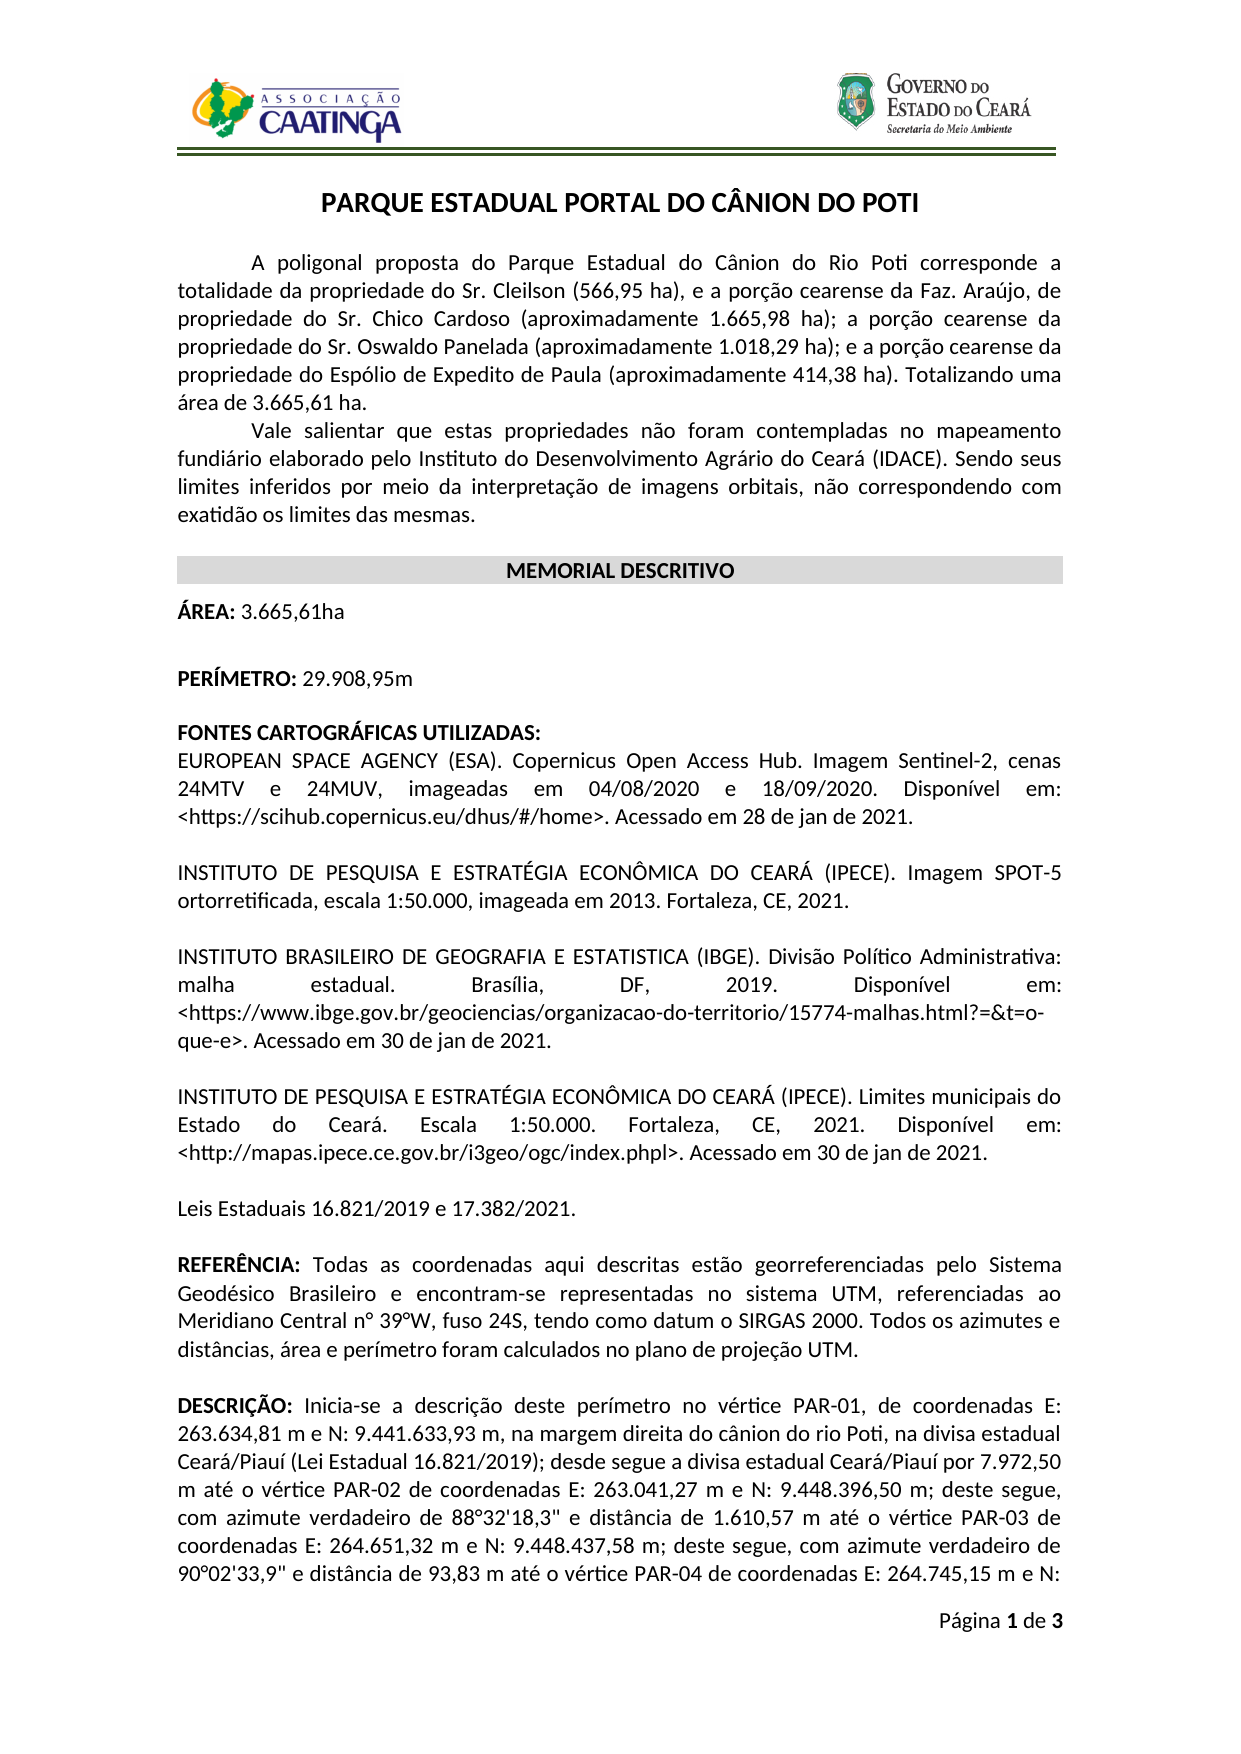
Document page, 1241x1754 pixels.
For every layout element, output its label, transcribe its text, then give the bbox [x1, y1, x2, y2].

text INSTITUTO BRASILEIRO DE GEOGRAFIA E ESTATISTICA (IBGE). Divisão Político Administrativa: malha estadual. Brasília, DF, 2019. Disponível em: <https://www.ibge.gov.br/geociencias/organizacao-do-territorio/15774-malhas.html?=&t=o-que-e>. Acessado em 30 de jan de 2021. [177, 942, 1063, 1054]
text Leis Estaduais 16.821/2019 e 17.382/2021. [177, 1194, 1063, 1223]
text ÁREA: 3.665,61ha [177, 597, 1063, 625]
text A poligonal proposta do Parque Estadual do Cânion do Rio Poti corresponde a totalidade da propriedade do Sr. Cleilson (566,95 ha), e a porção cearense da Faz. Araújo, de propriedade do Sr. Chico Cardoso (aproximadamente 1.665,98 ha); a porção cearense da propriedade do Sr. Oswaldo Panelada (aproximadamente 1.018,29 ha); e a porção cearense da propriedade do Espólio de Expedito de Paula (aproximadamente 414,38 ha). Totalizando uma área de 3.665,61 ha. [177, 248, 1063, 416]
text PARQUE ESTADUAL PORTAL DO CÂNION DO POTI [177, 184, 1063, 220]
text PERÍMETRO: 29.908,95m [177, 664, 1063, 692]
text EUROPEAN SPACE AGENCY (ESA). Copernicus Open Access Hub. Imagem Sentinel-2, cenas 24MTV e 24MUV, imageadas em 04/08/2020 e 18/09/2020. Disponível em: <https://scihub.copernicus.eu/dhus/#/home>. Acessado em 28 de jan de 2021. [177, 746, 1063, 830]
text INSTITUTO DE PESQUISA E ESTRATÉGIA ECONÔMICA DO CEARÁ (IPECE). Limites municipais do Estado do Ceará. Escala 1:50.000. Fortaleza, CE, 2021. Disponível em: <http://mapas.ipece.ce.gov.br/i3geo/ogc/index.phpl>. Acessado em 30 de jan de 2021. [177, 1082, 1063, 1167]
text Vale salientar que estas propriedades não foram contempladas no mapeamento fundiário elaborado pelo Instituto do Desenvolvimento Agrário do Ceará (IDACE). Sendo seus limites inferidos por meio da interpretação de imagens orbitais, não correspondendo com exatidão os limites das mesmas. [177, 416, 1063, 528]
text DESCRIÇÃO: Inicia-se a descrição deste perímetro no vértice PAR-01, de coordenadas E: 263.634,81 m e N: 9.441.633,93 m, na margem direita do cânion do rio Poti, na divisa estadual Ceará/Piauí (Lei Estadual 16.821/2019); desde segue a divisa estadual Ceará/Piauí por 7.972,50 m até o vértice PAR-02 de coordenadas E: 263.041,27 m e N: 9.448.396,50 m; deste segue, com azimute verdadeiro de 88°32'18,3" e distância de 1.610,57 m até o vértice PAR-03 de coordenadas E: 264.651,32 m e N: 9.448.437,58 m; deste segue, com azimute verdadeiro de 90°02'33,9" e distância de 93,83 m até o vértice PAR-04 de coordenadas E: 264.745,15 m e N: [177, 1391, 1063, 1587]
text REFERÊNCIA: Todas as coordenadas aqui descritas estão georreferenciadas pelo Sistema Geodésico Brasileiro e encontram-se representadas no sistema UTM, referenciadas ao Meridiano Central n° 39°W, fuso 24S, tendo como datum o SIRGAS 2000. Todos os azimutes e distâncias, área e perímetro foram calculados no plano de projeção UTM. [177, 1251, 1063, 1363]
text INSTITUTO DE PESQUISA E ESTRATÉGIA ECONÔMICA DO CEARÁ (IPECE). Imagem SPOT-5 ortorretificada, escala 1:50.000, imageada em 2013. Fortaleza, CE, 2021. [177, 858, 1063, 914]
text FONTES CARTOGRÁFICAS UTILIZADAS: [177, 718, 1063, 746]
text MEMORIAL DESCRITIVO [177, 556, 1063, 584]
